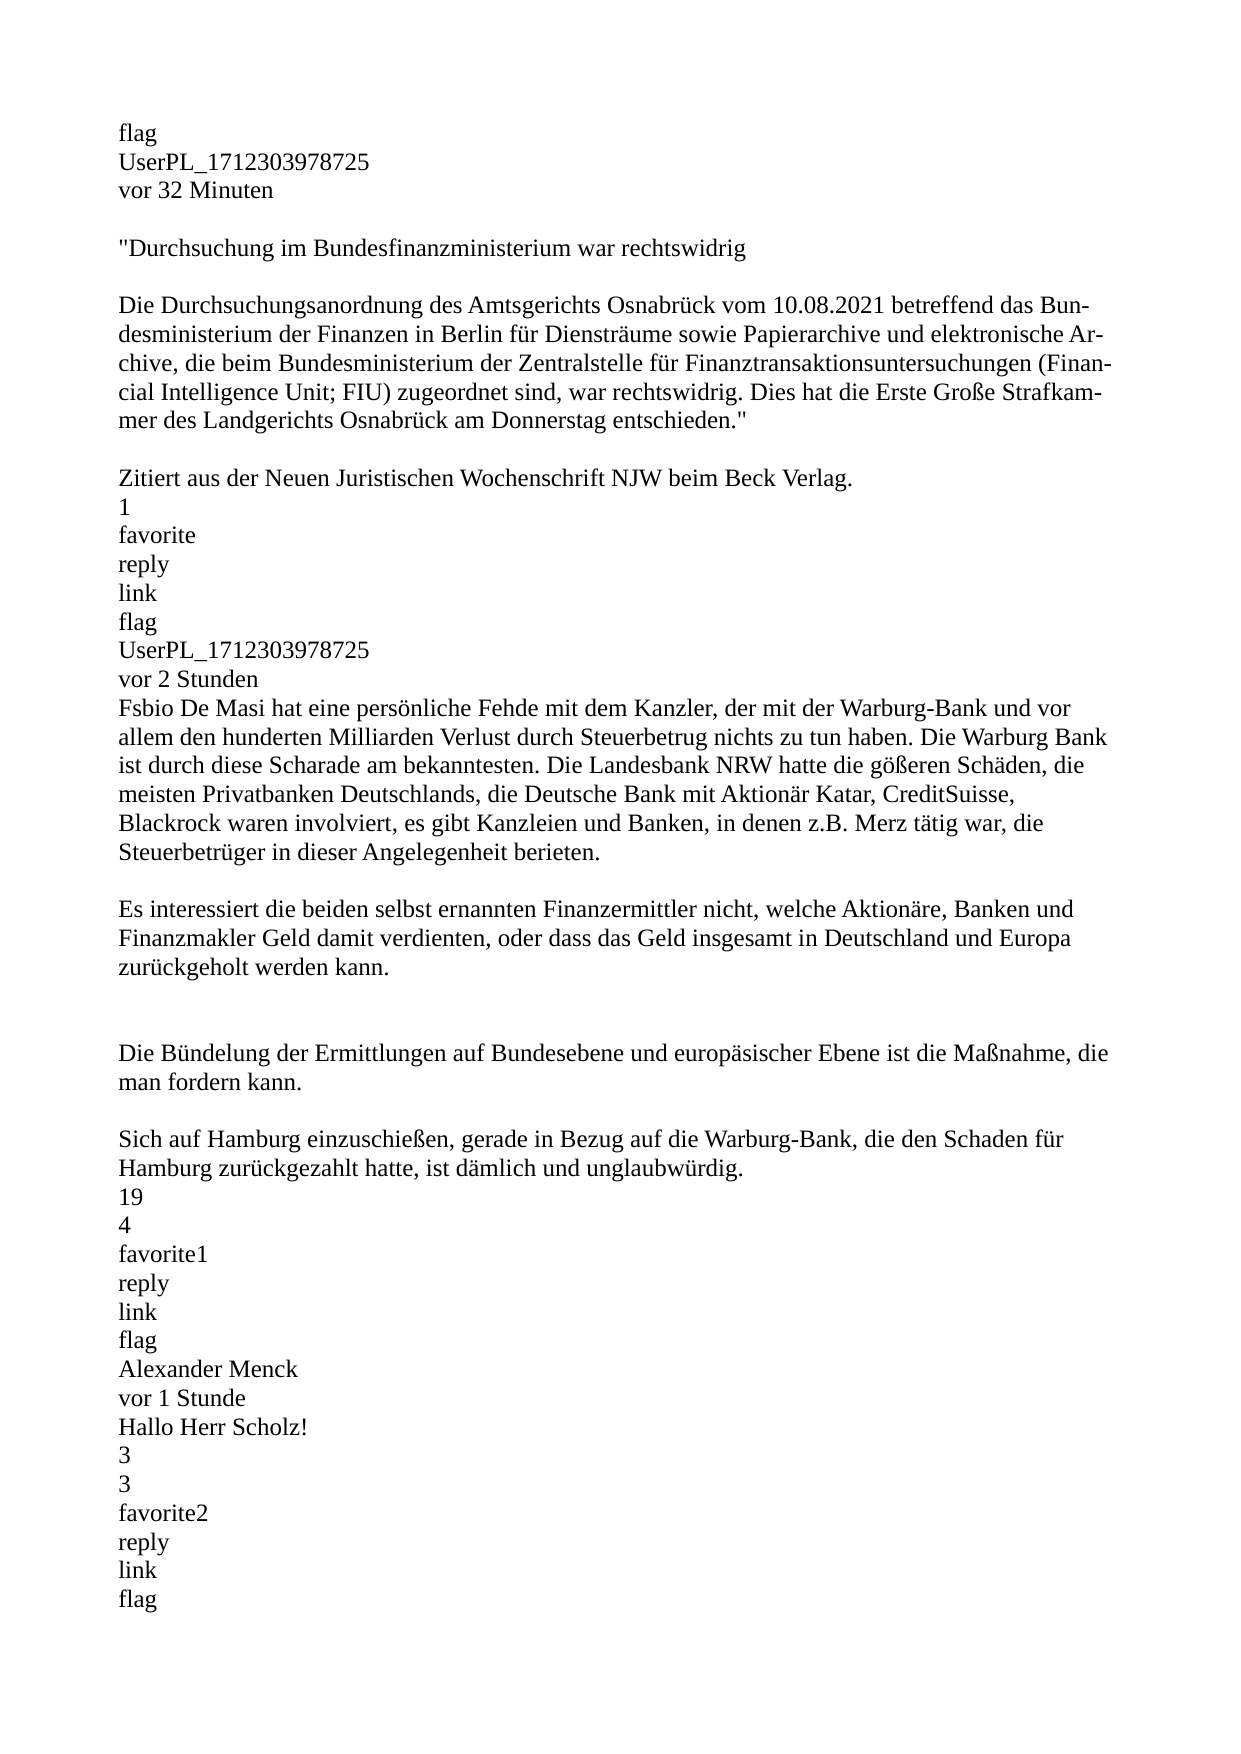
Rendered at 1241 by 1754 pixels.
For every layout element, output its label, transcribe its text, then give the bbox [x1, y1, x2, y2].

text Hallo Herr Scholz! [118, 1412, 1122, 1441]
text link [118, 1297, 1122, 1326]
text Fsbio De Masi hat eine persönliche Fehde mit dem Kanzler, der mit der Warburg-Bank und vor allem den hunderten Milliarden Verlust durch Steuerbetrug nichts zu tun haben. Die Warburg Bank ist durch diese Scharade am bekanntesten. Die Landesbank NRW hatte die gößeren Schäden, die meisten Privatbanken Deutschlands, die Deutsche Bank mit Aktionär Katar, CreditSuisse, Blackrock waren involviert, es gibt Kanzleien und Banken, in denen z.B. Merz tätig war, die Steuerbetrüger in dieser Angelegenheit berieten. Es interessiert die beiden selbst ernannten Finanzermittler nicht, welche Aktionäre, Banken und Finanzmakler Geld damit verdienten, oder dass das Geld insgesamt in Deutschland und Europa zurückgeholt werden kann. Die Bündelung der Ermittlungen auf Bundesebene und europäsischer Ebene ist die Maßnahme, die man fordern kann. Sich auf Hamburg einzuschießen, gerade in Bezug auf die Warburg-Bank, die den Schaden für Hamburg zurückgezahlt hatte, ist dämlich und unglaubwürdig. [118, 693, 1122, 1182]
text favorite1 [118, 1239, 1122, 1268]
text 1 [118, 492, 1122, 521]
text flag [118, 1584, 1122, 1613]
text reply [118, 1268, 1122, 1297]
text 3 [118, 1441, 1122, 1469]
text UserPL_1712303978725 [118, 147, 1122, 176]
text reply [118, 549, 1122, 578]
text UserPL_1712303978725 [118, 636, 1122, 664]
text favorite2 [118, 1498, 1122, 1527]
text Alexander Menck [118, 1354, 1122, 1383]
text link [118, 1556, 1122, 1584]
text reply [118, 1527, 1122, 1556]
text 3 [118, 1469, 1122, 1498]
text flag [118, 1326, 1122, 1354]
text vor 2 Stunden [118, 664, 1122, 693]
text vor 32 Minuten [118, 176, 1122, 204]
text link [118, 578, 1122, 607]
text flag [118, 118, 1122, 147]
text "Durchsuchung im Bundesfinanzministerium war rechtswidrig Die Durch­su­chungs­an­ord­nung des Amts­ge­richts Os­na­brück vom 10.08.2021 be­tref­fend das Bun­des­mi­nis­te­ri­um der Fi­nan­zen in Ber­lin für Dienst­räu­me sowie Pa­pier­ar­chi­ve und elek­tro­ni­sche Ar­chi­ve, die beim Bun­des­mi­nis­te­ri­um der Zen­tral­stel­le für Fi­nanz­trans­ak­ti­ons­un­ter­su­chun­gen (Fi­nan­ci­al In­tel­li­gence Unit; FIU) zu­ge­ord­net sind, war rechts­wid­rig. Dies hat die Erste Große Straf­kam­mer des Land­ge­richts Os­na­brück am Don­ners­tag ent­schie­den." Zitiert aus der Neuen Juristischen Wochenschrift NJW beim Beck Verlag. [118, 204, 1122, 492]
text 4 [118, 1211, 1122, 1239]
text favorite [118, 521, 1122, 549]
text flag [118, 607, 1122, 636]
text 19 [118, 1182, 1122, 1211]
text vor 1 Stunde [118, 1383, 1122, 1412]
